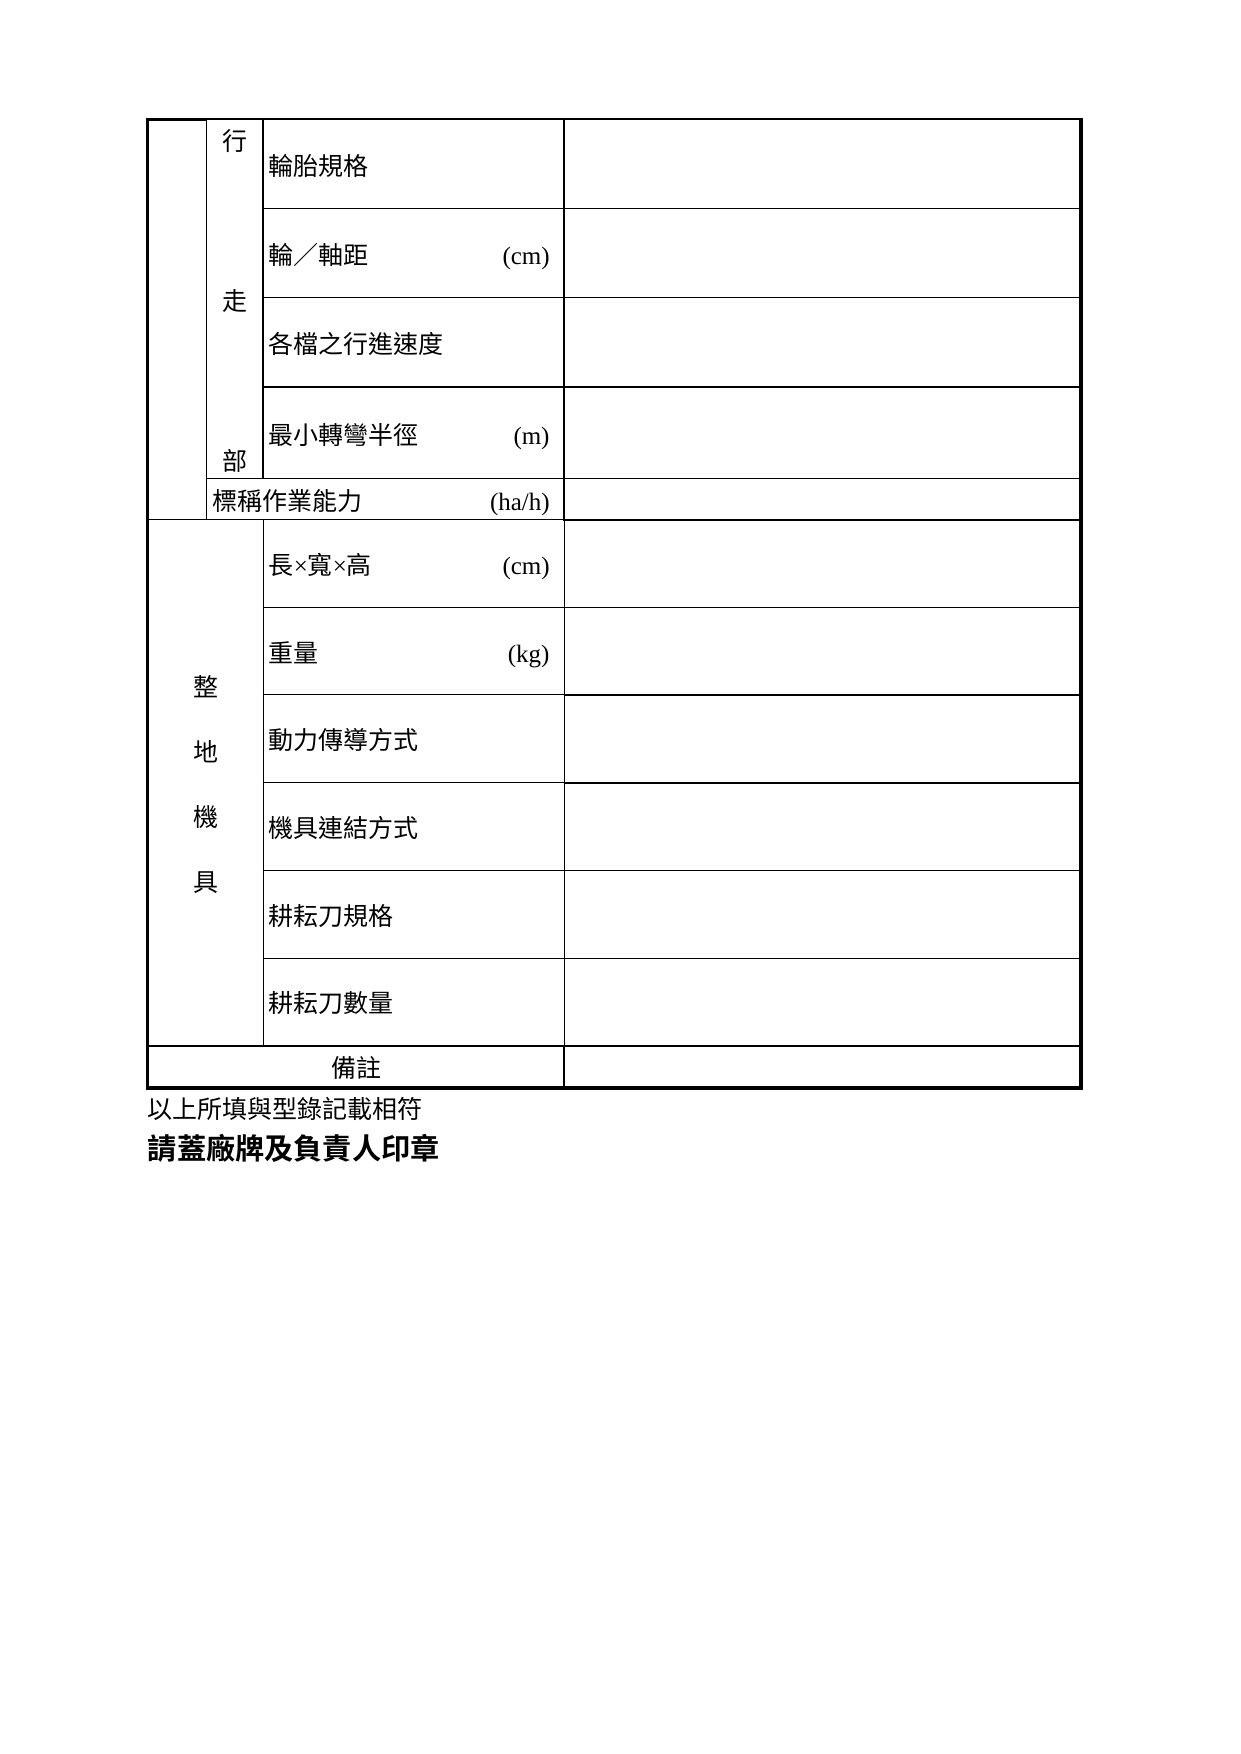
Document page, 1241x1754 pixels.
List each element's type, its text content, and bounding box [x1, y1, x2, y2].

table_cell 重量 (kg) [264, 608, 564, 694]
table_cell 輪胎規格 [264, 120, 563, 207]
table_cell 整 地 機 具 [149, 520, 263, 1045]
table_cell 標稱作業能力 (ha/h) [207, 479, 563, 519]
table_cell [565, 696, 1079, 782]
table_cell 行 走 部 [207, 120, 262, 477]
table_cell [565, 120, 1079, 207]
table_cell 動力傳導方式 [264, 695, 564, 782]
table_cell [565, 608, 1079, 694]
table_cell [565, 521, 1079, 607]
table_cell 輪／軸距 (cm) [264, 209, 563, 297]
table_header [149, 121, 206, 519]
table_cell 最小轉彎半徑 (m) [264, 388, 563, 477]
table_cell [565, 298, 1079, 386]
table_cell 機具連結方式 [264, 783, 564, 870]
table_cell 備註 [149, 1047, 563, 1086]
table_cell 耕耘刀規格 [264, 871, 564, 957]
table_cell 各檔之行進速度 [264, 298, 563, 386]
table_cell 長×寬×高 (cm) [264, 520, 564, 607]
table_cell 耕耘刀數量 [264, 959, 564, 1045]
text 請蓋廠牌及負責人印章 [148, 1126, 1092, 1168]
table_cell [565, 871, 1079, 957]
table_cell [565, 784, 1079, 870]
table_cell [565, 388, 1079, 477]
table_cell [565, 1047, 1079, 1086]
text 以上所填與型錄記載相符 [148, 1089, 1092, 1126]
table_cell [565, 209, 1079, 297]
table_cell [565, 959, 1079, 1045]
table_cell [565, 479, 1079, 519]
